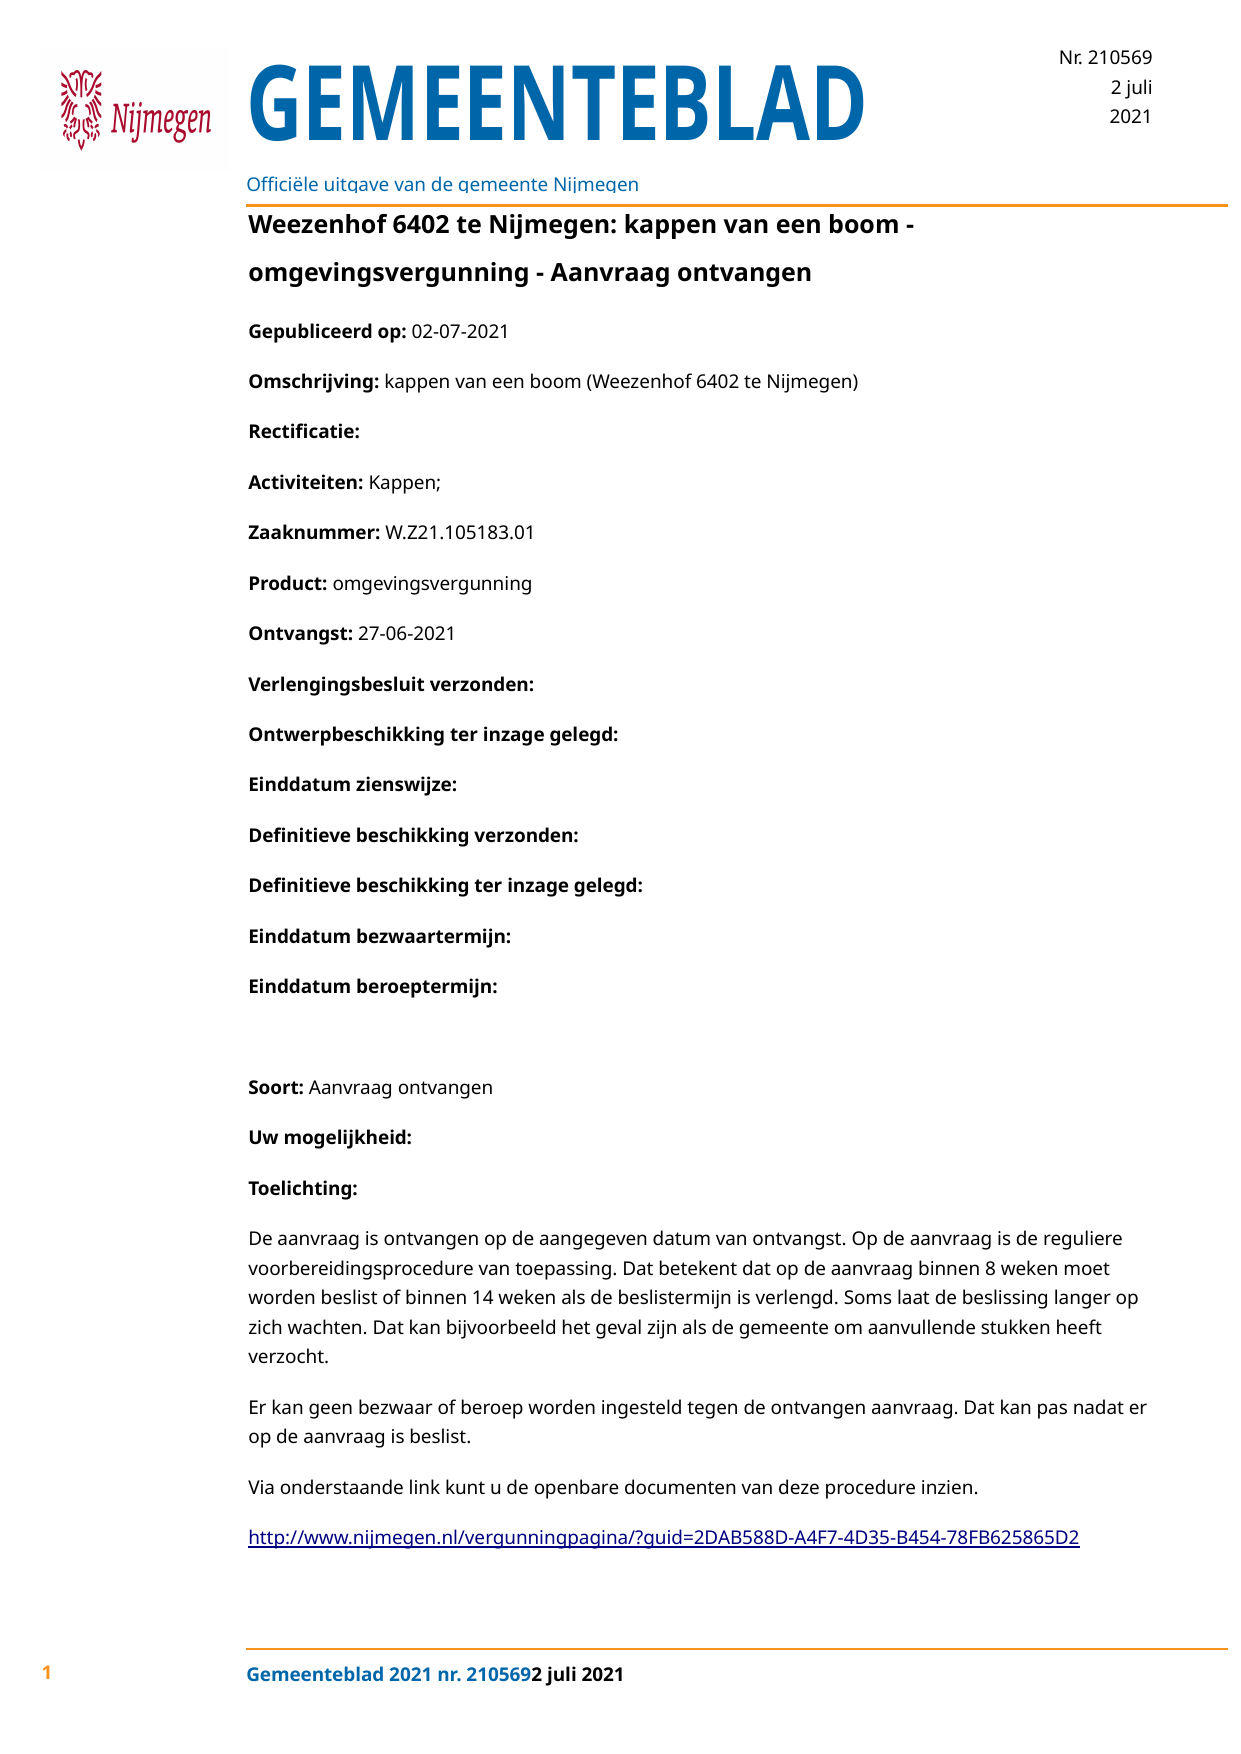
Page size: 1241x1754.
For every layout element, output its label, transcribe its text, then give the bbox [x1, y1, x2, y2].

text Definitieve beschikking ter inzage gelegd: [248, 872, 1152, 898]
text Einddatum beroeptermijn: [248, 973, 1152, 999]
text Zaaknummer: W.Z21.105183.01 [248, 519, 1152, 545]
text Via onderstaande link kunt u de openbare documenten van deze procedure inzien. [248, 1474, 1152, 1500]
text Verlengingsbesluit verzonden: [248, 671, 1152, 697]
picture [41, 47, 231, 172]
text Rectificatie: [248, 419, 1152, 444]
text Weezenhof 6402 te Nijmegen: kappen van een boom - omgevingsvergunning - Aanvraag ontvangen [248, 207, 1152, 288]
text De aanvraag is ontvangen op de aangegeven datum van ontvangst. Op de aanvraag is de reguliere voorbereidingsprocedure van toepassing. Dat betekent dat op de aanvraag binnen 8 weken moet worden beslist of binnen 14 weken als de beslistermijn is verlengd. Soms laat de beslissing langer op zich wachten. Dat kan bijvoorbeeld het geval zijn als de gemeente om aanvullende stukken heeft verzocht. [248, 1225, 1152, 1369]
text Activiteiten: Kappen; [248, 469, 1152, 495]
text Einddatum bezwaartermijn: [248, 923, 1152, 949]
text Product: omgevingsvergunning [248, 570, 1152, 596]
text Er kan geen bezwaar of beroep worden ingesteld tegen de ontvangen aanvraag. Dat kan pas nadat er op de aanvraag is beslist. [248, 1394, 1152, 1449]
text Einddatum zienswijze: [248, 772, 1152, 797]
text Gepubliceerd op: 02-07-2021 [248, 318, 1152, 344]
text Definitieve beschikking verzonden: [248, 822, 1152, 848]
text Ontwerpbeschikking ter inzage gelegd: [248, 721, 1152, 747]
text Soort: Aanvraag ontvangen [248, 1074, 1152, 1100]
text Ontvangst: 27-06-2021 [248, 620, 1152, 646]
text Uw mogelijkheid: [248, 1124, 1152, 1150]
text Toelichting: [248, 1175, 1152, 1201]
text Omschrijving: kappen van een boom (Weezenhof 6402 te Nijmegen) [248, 368, 1152, 394]
text http://www.nijmegen.nl/vergunningpagina/?guid=2DAB588D-A4F7-4D35-B454-78FB625865D2 [248, 1524, 1152, 1550]
